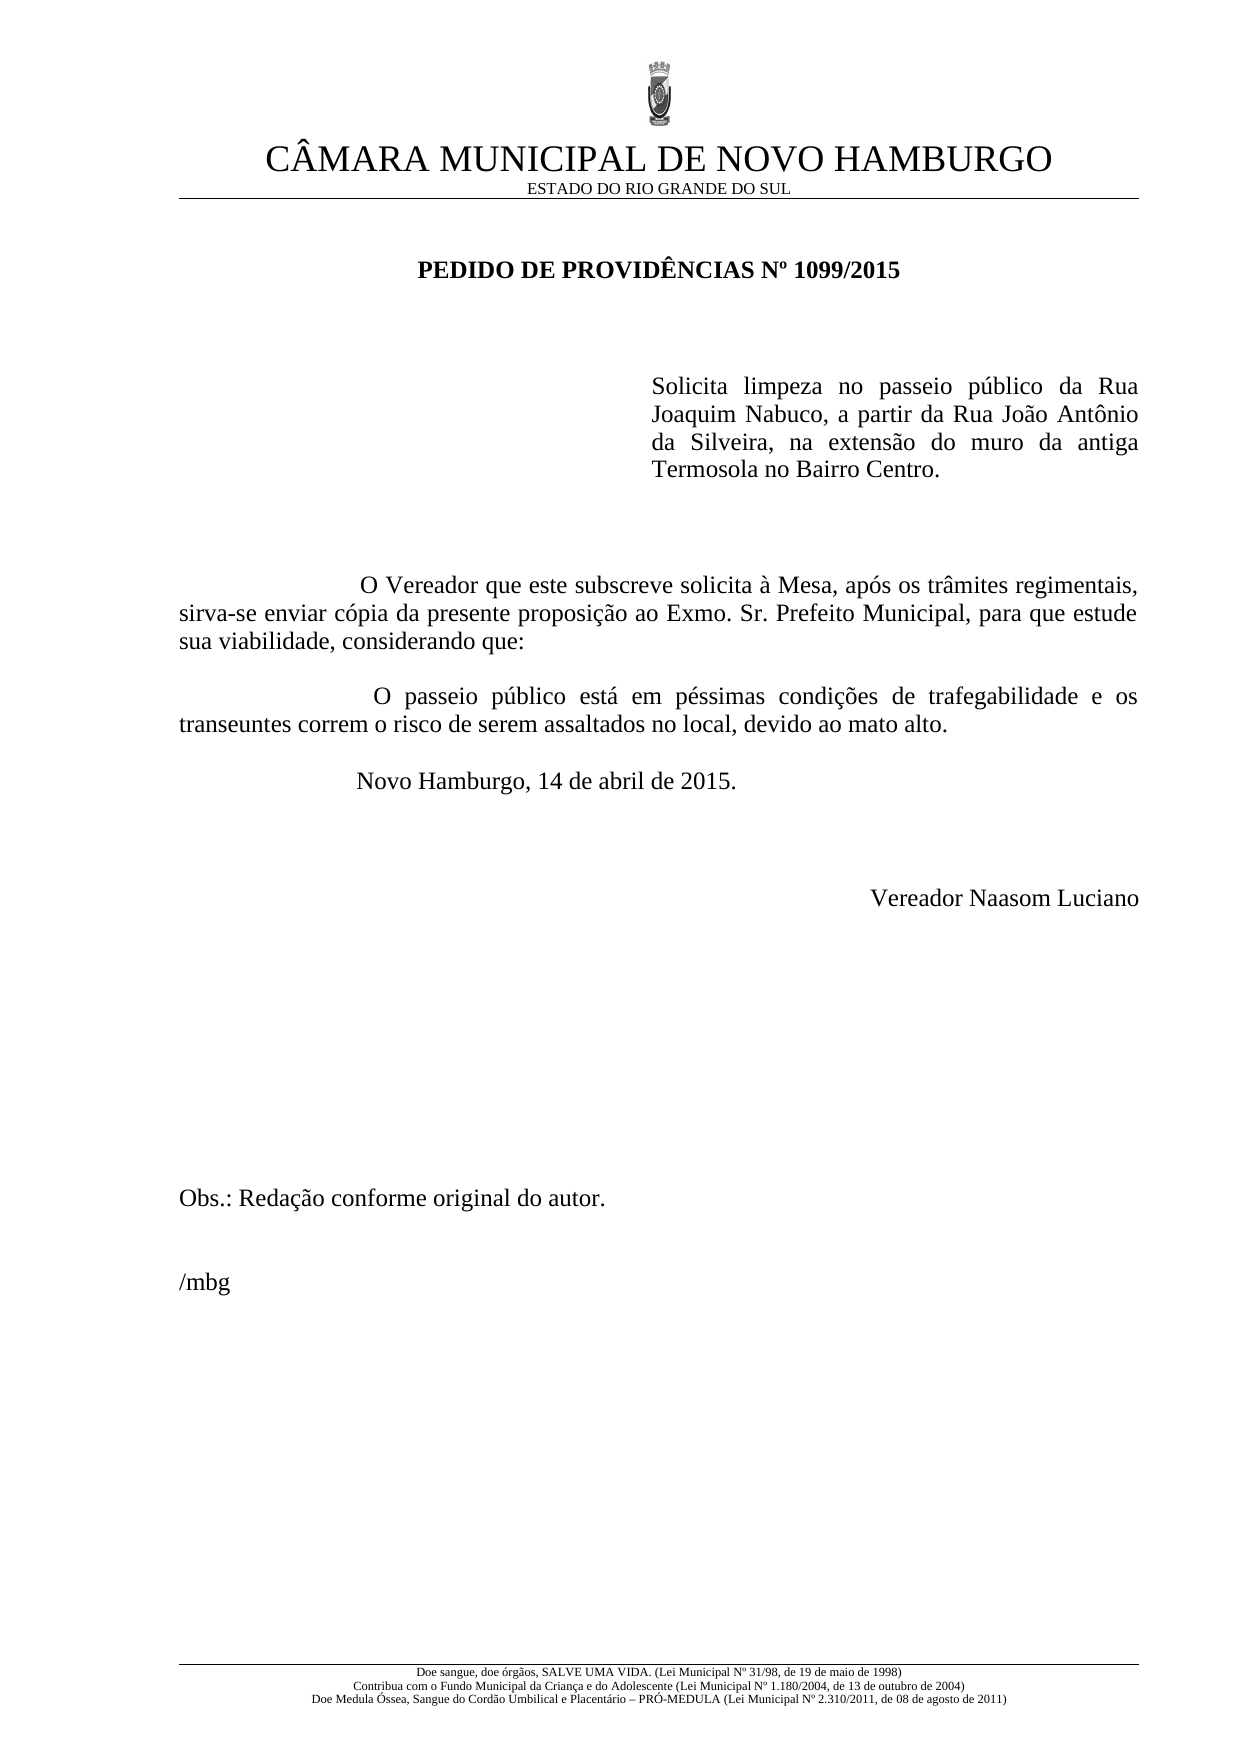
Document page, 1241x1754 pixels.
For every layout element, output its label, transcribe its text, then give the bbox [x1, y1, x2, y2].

text O passeio público está em péssimas condições de trafegabilidade e os transeuntes correm o risco de serem assaltados no local, devido ao mato alto. [179, 682, 1139, 738]
text /mbg [179, 1268, 1139, 1295]
text Solicita limpeza no passeio público da Rua Joaquim Nabuco, a partir da Rua João Antônio da Silveira, na extensão do muro da antiga Termosola no Bairro Centro. [651, 372, 1139, 483]
text O Vereador que este subscreve solicita à Mesa, após os trâmites regimentais, sirva-se enviar cópia da presente proposição ao Exmo. Sr. Prefeito Municipal, para que estude sua viabilidade, considerando que: [179, 572, 1139, 655]
text PEDIDO DE PROVIDÊNCIAS Nº 1099/2015 [179, 256, 1139, 284]
text Novo Hamburgo, 14 de abril de 2015. [179, 767, 1139, 795]
text Obs.: Redação conforme original do autor. [179, 1184, 1139, 1212]
text Vereador Naasom Luciano [654, 884, 1139, 911]
